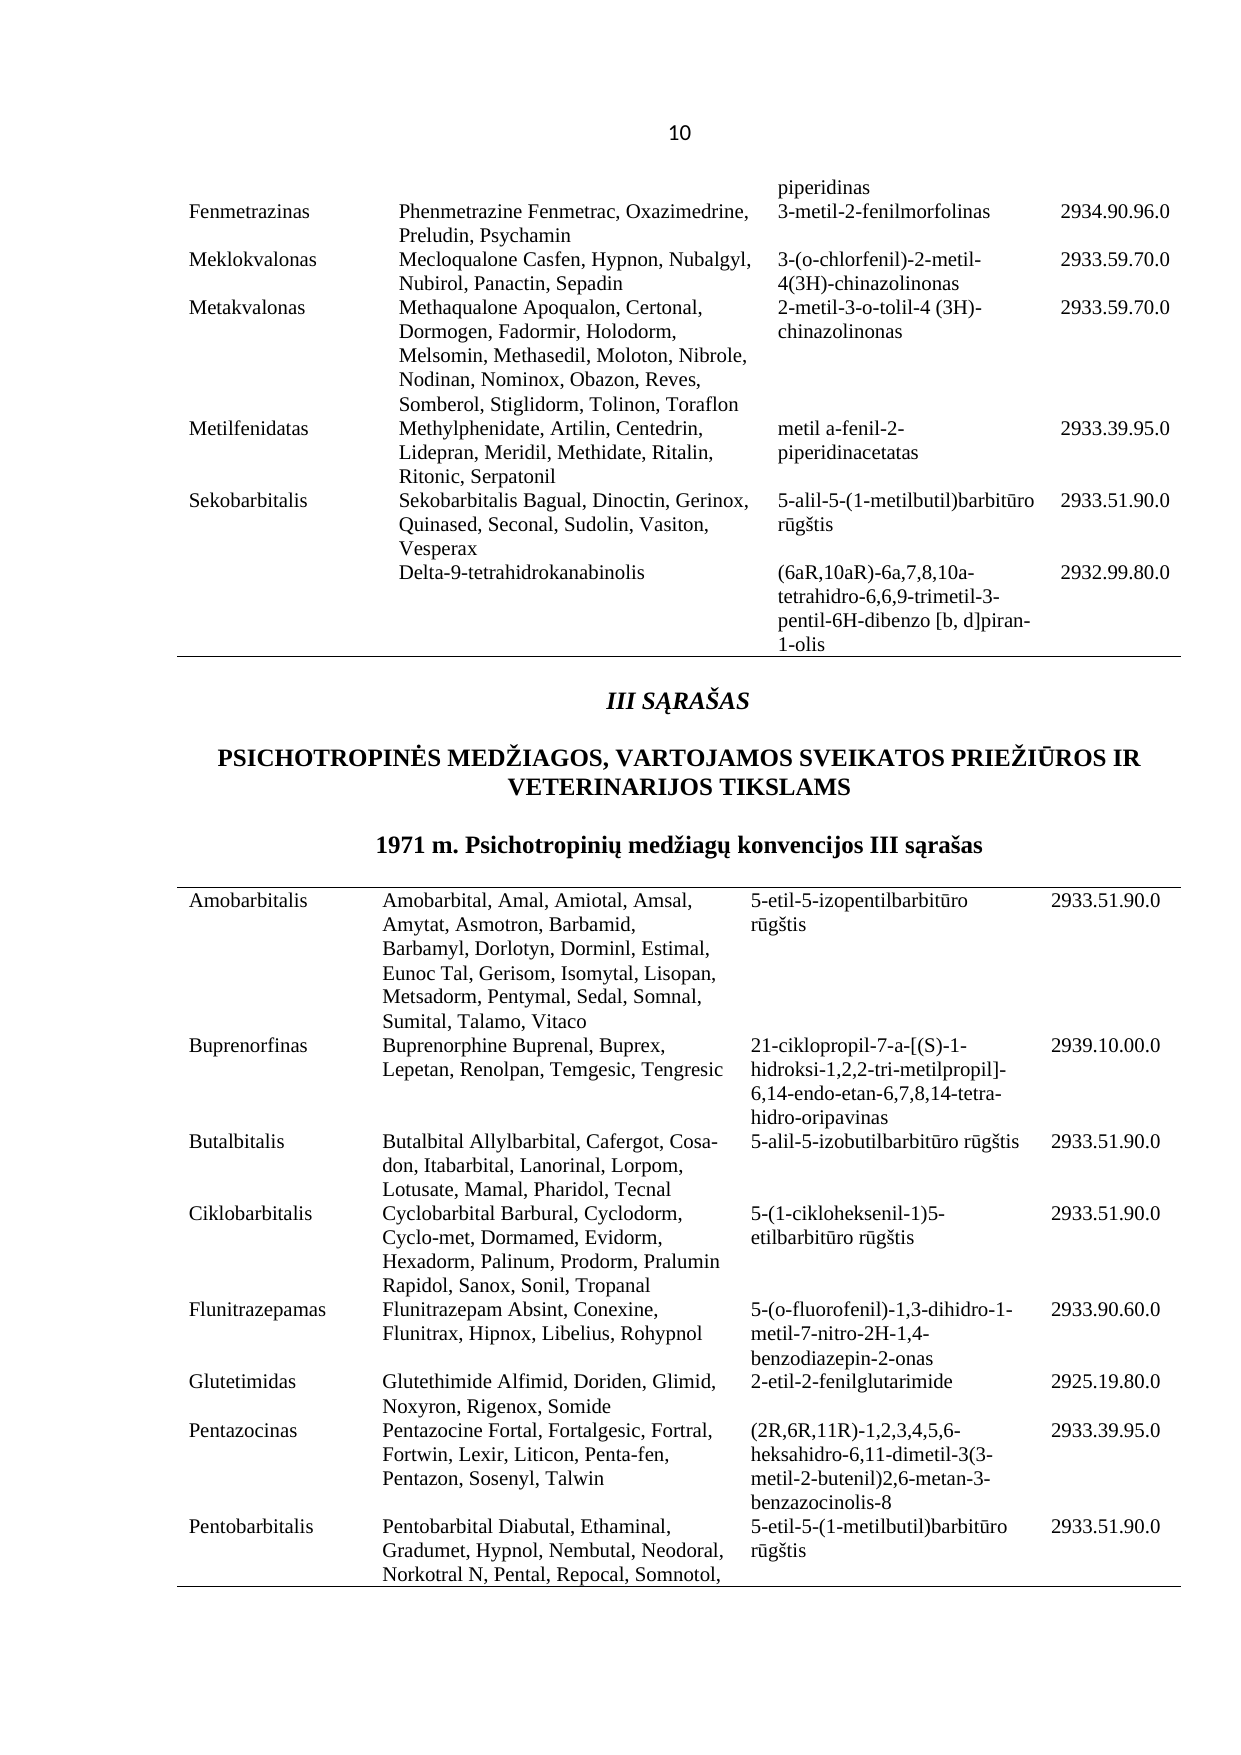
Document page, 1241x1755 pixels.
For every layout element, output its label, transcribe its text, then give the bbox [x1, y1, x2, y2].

table_cell 2933.39.95.0 [1040, 1418, 1181, 1514]
table_cell 2939.10.00.0 [1040, 1033, 1181, 1129]
table_cell 3-metil-2-fenilmorfolinas [766, 199, 1049, 247]
table_cell 2933.59.70.0 [1049, 295, 1181, 416]
table_header 5-etil-5-izopentilbarbitūro rūgštis [739, 888, 1039, 1033]
table_cell 21-ciklopropil-7-a-[(S)-1-hidroksi-1,2,2-tri-metilpropil]-6,14-endo-etan-6,7,8,14-tetra-hidro-oripavinas [739, 1033, 1039, 1129]
table_cell Buprenorphine Buprenal, Buprex, Lepetan, Renolpan, Temgesic, Tengresic [371, 1033, 739, 1129]
table_cell [177, 175, 387, 199]
text 1971 m. Psichotropinių medžiagų konvencijos III sąrašas [177, 830, 1181, 858]
table_header Amobarbitalis [177, 888, 371, 1033]
table_cell 5-alil-5-izobutilbarbitūro rūgštis [739, 1129, 1039, 1201]
table_cell 5-etil-5-(1-metilbutil)barbitūro rūgštis [739, 1514, 1039, 1586]
table_cell Phenmetrazine Fenmetrac, Oxazimedrine, Preludin, Psychamin [387, 199, 766, 247]
table_cell 2933.90.60.0 [1040, 1297, 1181, 1369]
table_header 2933.51.90.0 [1040, 888, 1181, 1033]
table_cell Metilfenidatas [177, 416, 387, 488]
table_cell Pentazocine Fortal, Fortalgesic, Fortral, Fortwin, Lexir, Liticon, Penta-fen, Pentazon, Sosenyl, Talwin [371, 1418, 739, 1514]
table_cell 5-(1-cikloheksenil-1)5-etilbarbitūro rūgštis [739, 1201, 1039, 1297]
text III SĄRAŠAS [177, 686, 1181, 715]
table_cell [387, 175, 766, 199]
table_cell 5-alil-5-(1-metilbutil)barbitūro rūgštis [766, 488, 1049, 560]
table_cell Methylphenidate, Artilin, Centedrin, Lidepran, Meridil, Methidate, Ritalin, Ritonic, Serpatonil [387, 416, 766, 488]
table_cell Pentazocinas [177, 1418, 371, 1514]
table_cell Fenmetrazinas [177, 199, 387, 247]
table_cell Flunitrazepam Absint, Conexine, Flunitrax, Hipnox, Libelius, Rohypnol [371, 1297, 739, 1369]
table_cell 2933.51.90.0 [1049, 488, 1181, 560]
table_cell piperidinas [766, 175, 1049, 199]
table_cell Glutetimidas [177, 1370, 371, 1418]
table_cell 2-etil-2-fenilglutarimide [739, 1370, 1039, 1418]
table_cell 2933.51.90.0 [1040, 1514, 1181, 1586]
table_cell Meklokvalonas [177, 247, 387, 295]
table_cell 3-(o-chlorfenil)-2-metil-4(3H)-chinazolinonas [766, 247, 1049, 295]
text PSICHOTROPINĖS MEDŽIAGOS, VARTOJAMOS SVEIKATOS PRIEŽIŪROS IR VETERINARIJOS TIKSLAMS [177, 743, 1181, 801]
table_cell 2925.19.80.0 [1040, 1370, 1181, 1418]
table_cell Butalbitalis [177, 1129, 371, 1201]
table_cell Flunitrazepamas [177, 1297, 371, 1369]
table_cell [177, 560, 387, 656]
table_cell metil a-fenil-2-piperidinacetatas [766, 416, 1049, 488]
table_cell Cyclobarbital Barbural, Cyclodorm, Cyclo-met, Dormamed, Evidorm, Hexadorm, Palinum, Prodorm, Pralumin Rapidol, Sanox, Sonil, Tropanal [371, 1201, 739, 1297]
table_cell 2933.51.90.0 [1040, 1201, 1181, 1297]
table_cell [1049, 175, 1181, 199]
table_cell 5-(o-fluorofenil)-1,3-dihidro-1-metil-7-nitro-2H-1,4-benzodiazepin-2-onas [739, 1297, 1039, 1369]
table_cell Delta-9-tetrahidrokanabinolis [387, 560, 766, 656]
table_cell 2934.90.96.0 [1049, 199, 1181, 247]
table_cell 2-metil-3-o-tolil-4 (3H)-chinazolinonas [766, 295, 1049, 416]
table_cell Pentobarbitalis [177, 1514, 371, 1586]
table_header Amobarbital, Amal, Amiotal, Amsal, Amytat, Asmotron, Barbamid, Barbamyl, Dorlotyn, Dorminl, Estimal, Eunoc Tal, Gerisom, Isomytal, Lisopan, Metsadorm, Pentymal, Sedal, Somnal, Sumital, Talamo, Vitaco [371, 888, 739, 1033]
table_cell Metakvalonas [177, 295, 387, 416]
table_cell Buprenorfinas [177, 1033, 371, 1129]
table_cell (2R,6R,11R)-1,2,3,4,5,6-heksahidro-6,11-dimetil-3(3-metil-2-butenil)2,6-metan-3-benzazocinolis-8 [739, 1418, 1039, 1514]
table_cell Glutethimide Alfimid, Doriden, Glimid, Noxyron, Rigenox, Somide [371, 1370, 739, 1418]
table_cell Methaqualone Apoqualon, Certonal, Dormogen, Fadormir, Holodorm, Melsomin, Methasedil, Moloton, Nibrole, Nodinan, Nominox, Obazon, Reves, Somberol, Stiglidorm, Tolinon, Toraflon [387, 295, 766, 416]
table_cell 2933.51.90.0 [1040, 1129, 1181, 1201]
table_cell 2933.59.70.0 [1049, 247, 1181, 295]
table_cell 2932.99.80.0 [1049, 560, 1181, 656]
table_cell 2933.39.95.0 [1049, 416, 1181, 488]
table_cell Mecloqualone Casfen, Hypnon, Nubalgyl, Nubirol, Panactin, Sepadin [387, 247, 766, 295]
table_cell Sekobarbitalis Bagual, Dinoctin, Gerinox, Quinased, Seconal, Sudolin, Vasiton, Vesperax [387, 488, 766, 560]
table_cell Pentobarbital Diabutal, Ethaminal, Gradumet, Hypnol, Nembutal, Neodoral, Norkotral N, Pental, Repocal, Somnotol, [371, 1514, 739, 1586]
table_cell Sekobarbitalis [177, 488, 387, 560]
table_cell Ciklobarbitalis [177, 1201, 371, 1297]
table_cell (6aR,10aR)-6a,7,8,10a-tetrahidro-6,6,9-trimetil-3-pentil-6H-dibenzo [b, d]piran-1-olis [766, 560, 1049, 656]
table_cell Butalbital Allylbarbital, Cafergot, Cosa-don, Itabarbital, Lanorinal, Lorpom, Lotusate, Mamal, Pharidol, Tecnal [371, 1129, 739, 1201]
